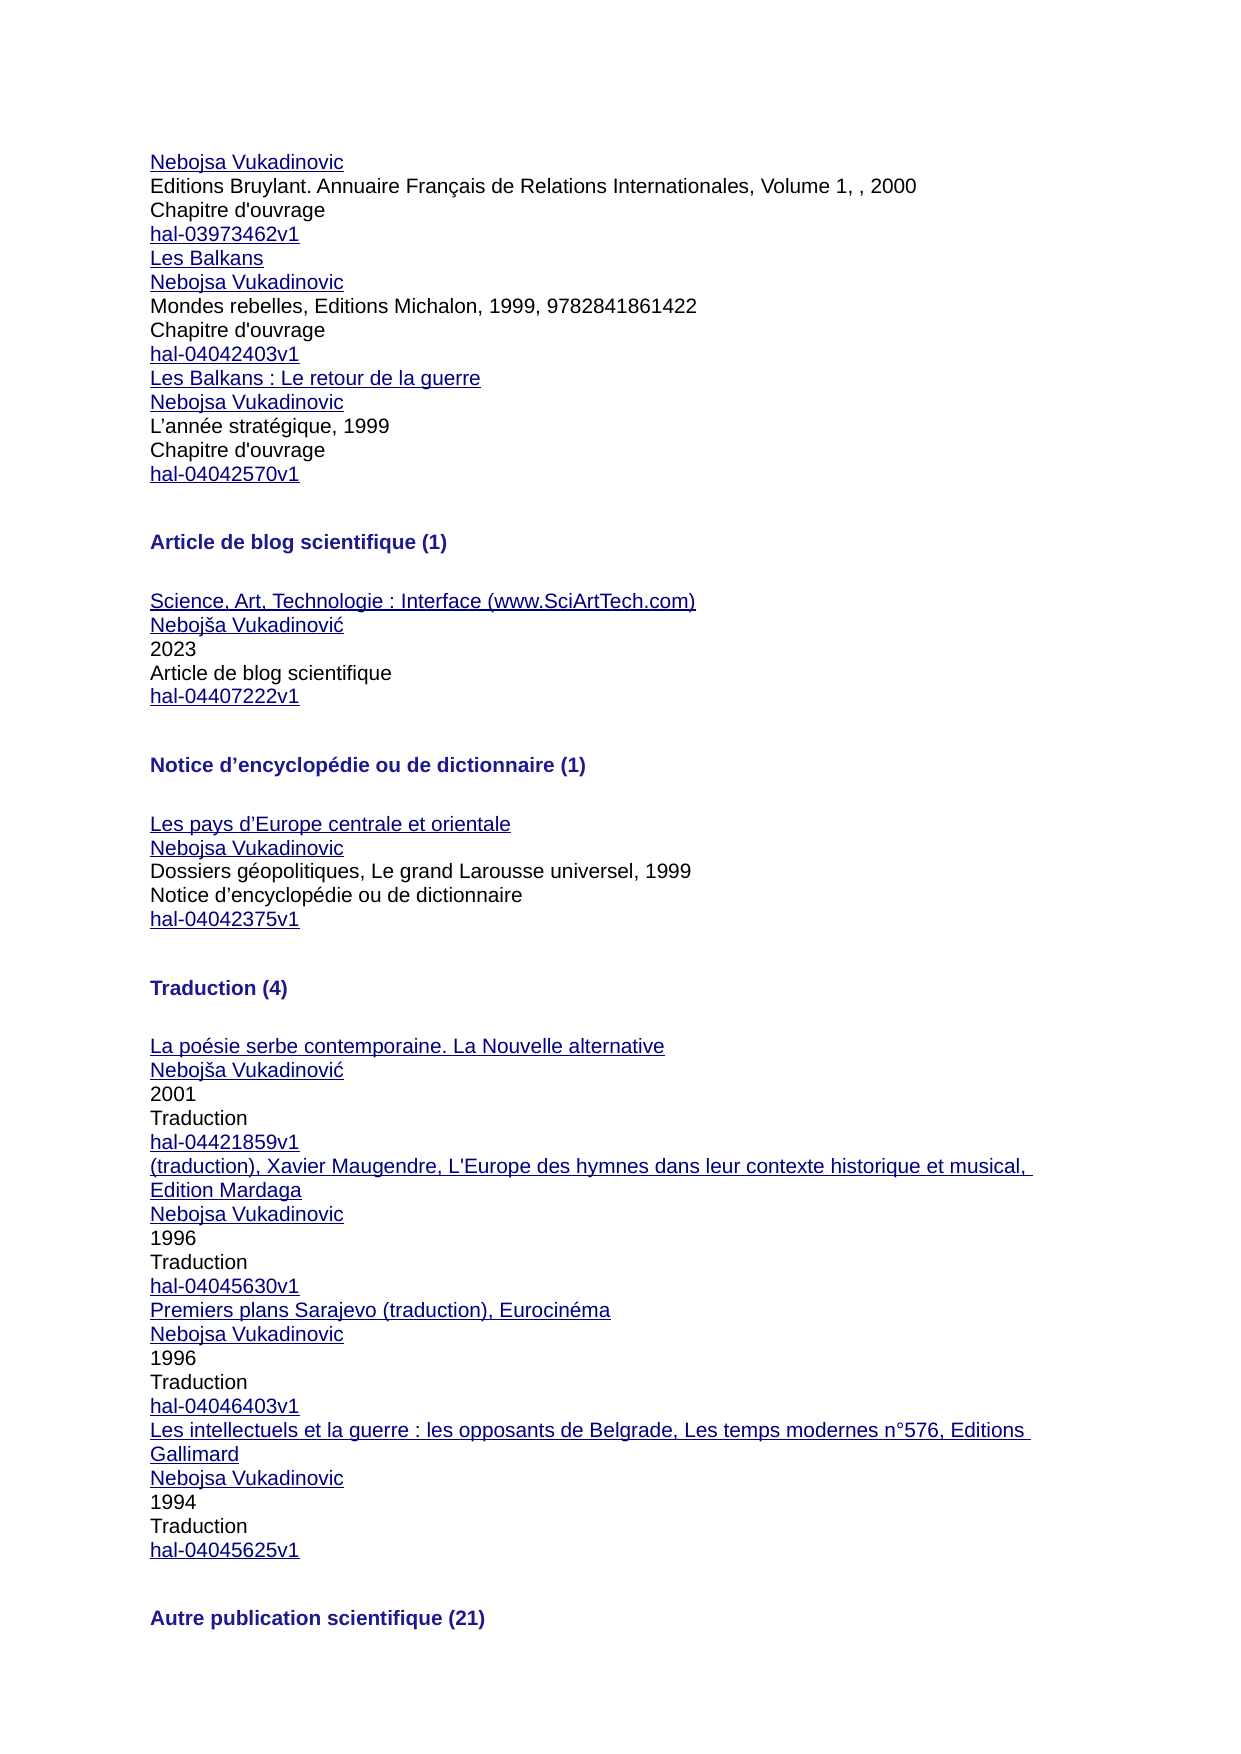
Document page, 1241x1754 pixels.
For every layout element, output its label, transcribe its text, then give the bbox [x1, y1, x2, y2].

table_header La poésie serbe contemporaine. La Nouvelle alternative Nebojša Vukadinović 2001 Traduction hal-04421859v1 [150, 1034, 1090, 1154]
table_header Science, Art, Technologie : Interface (www.SciArtTech.com) Nebojša Vukadinović 2023 Article de blog scientifique hal-04407222v1 [150, 589, 1090, 708]
subtitle Autre publication scientifique (21) [150, 1606, 1090, 1630]
subtitle Article de blog scientifique (1) [150, 530, 1090, 554]
subtitle Traduction (4) [150, 976, 1090, 1000]
table_cell Les Balkans Nebojsa Vukadinovic Mondes rebelles, Editions Michalon, 1999, 9782841861422 Chapitre d'ouvrage hal-04042403v1 [150, 246, 1090, 366]
table_cell Les intellectuels et la guerre : les opposants de Belgrade, Les temps modernes n°576, Editions Gallimard Nebojsa Vukadinovic 1994 Traduction hal-04045625v1 [150, 1418, 1090, 1561]
table_cell Les Balkans : Le retour de la guerre Nebojsa Vukadinovic L’année stratégique, 1999 Chapitre d'ouvrage hal-04042570v1 [150, 366, 1090, 485]
table_cell Nebojsa Vukadinovic Editions Bruylant. Annuaire Français de Relations Internationales, Volume 1, , 2000 Chapitre d'ouvrage hal-03973462v1 [150, 150, 1090, 246]
table_cell Premiers plans Sarajevo (traduction), Eurocinéma Nebojsa Vukadinovic 1996 Traduction hal-04046403v1 [150, 1298, 1090, 1418]
table_cell (traduction), Xavier Maugendre, L'Europe des hymnes dans leur contexte historique et musical, Edition Mardaga Nebojsa Vukadinovic 1996 Traduction hal-04045630v1 [150, 1154, 1090, 1298]
subtitle Notice d’encyclopédie ou de dictionnaire (1) [150, 753, 1090, 777]
table_header Les pays d’Europe centrale et orientale Nebojsa Vukadinovic Dossiers géopolitiques, Le grand Larousse universel, 1999 Notice d’encyclopédie ou de dictionnaire hal-04042375v1 [150, 811, 1090, 931]
